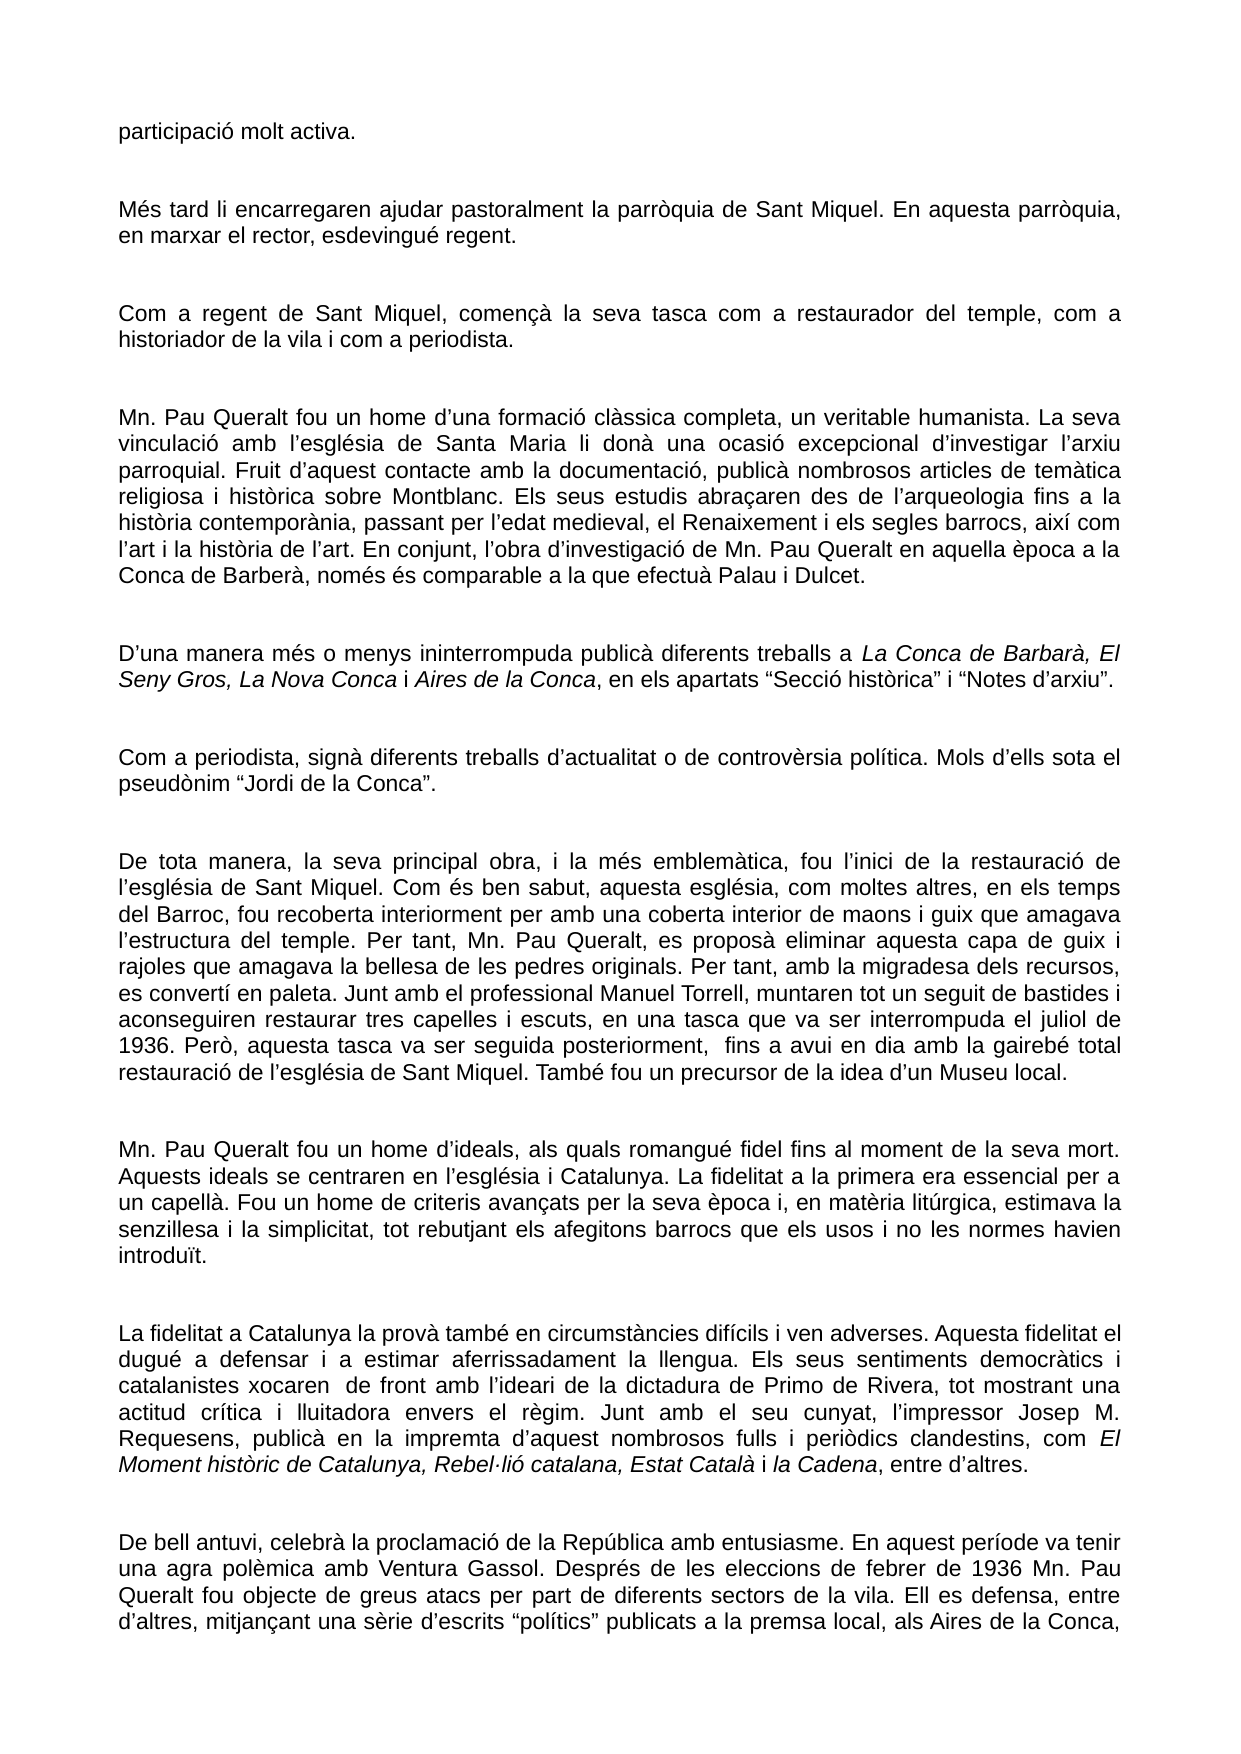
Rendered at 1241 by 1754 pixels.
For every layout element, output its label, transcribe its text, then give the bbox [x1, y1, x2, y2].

text D’una manera més o menys ininterrompuda publicà diferents treballs a La Conca de Barbarà, El Seny Gros, La Nova Conca i Aires de la Conca, en els apartats “Secció històrica” i “Notes d’arxiu”. [118, 640, 1122, 692]
text Mn. Pau Queralt fou un home d’ideals, als quals romangué fidel fins al moment de la seva mort. Aquests ideals se centraren en l’església i Catalunya. La fidelitat a la primera era essencial per a un capellà. Fou un home de criteris avançats per la seva època i, en matèria litúrgica, estimava la senzillesa i la simplicitat, tot rebutjant els afegitons barrocs que els usos i no les normes havien introduït. [118, 1136, 1122, 1268]
text Com a regent de Sant Miquel, començà la seva tasca com a restaurador del temple, com a historiador de la vila i com a periodista. [118, 300, 1122, 353]
text De bell antuvi, celebrà la proclamació de la República amb entusiasme. En aquest període va tenir una agra polèmica amb Ventura Gassol. Després de les eleccions de febrer de 1936 Mn. Pau Queralt fou objecte de greus atacs per part de diferents sectors de la vila. Ell es defensa, entre d’altres, mitjançant una sèrie d’escrits “polítics” publicats a la premsa local, als Aires de la Conca, [118, 1529, 1122, 1634]
text La fidelitat a Catalunya la provà també en circumstàncies difícils i ven adverses. Aquesta fidelitat el dugué a defensar i a estimar aferrissadament la llengua. Els seus sentiments democràtics i catalanistes xocaren de front amb l’ideari de la dictadura de Primo de Rivera, tot mostrant una actitud crítica i lluitadora envers el règim. Junt amb el seu cunyat, l’impressor Josep M. Requesens, publicà en la impremta d’aquest nombrosos fulls i periòdics clandestins, com El Moment històric de Catalunya, Rebel·lió catalana, Estat Català i la Cadena, entre d’altres. [118, 1319, 1122, 1478]
text Més tard li encarregaren ajudar pastoralment la parròquia de Sant Miquel. En aquesta parròquia, en marxar el rector, esdevingué regent. [118, 196, 1122, 248]
text Mn. Pau Queralt fou un home d’una formació clàssica completa, un veritable humanista. La seva vinculació amb l’església de Santa Maria li donà una ocasió excepcional d’investigar l’arxiu parroquial. Fruit d’aquest contacte amb la documentació, publicà nombrosos articles de temàtica religiosa i històrica sobre Montblanc. Els seus estudis abraçaren des de l’arqueologia fins a la història contemporània, passant per l’edat medieval, el Renaixement i els segles barrocs, així com l’art i la història de l’art. En conjunt, l’obra d’investigació de Mn. Pau Queralt en aquella època a la Conca de Barberà, només és comparable a la que efectuà Palau i Dulcet. [118, 404, 1122, 588]
text participació molt activa. [118, 118, 1122, 144]
text De tota manera, la seva principal obra, i la més emblemàtica, fou l’inici de la restauració de l’església de Sant Miquel. Com és ben sabut, aquesta església, com moltes altres, en els temps del Barroc, fou recoberta interiorment per amb una coberta interior de maons i guix que amagava l’estructura del temple. Per tant, Mn. Pau Queralt, es proposà eliminar aquesta capa de guix i rajoles que amagava la bellesa de les pedres originals. Per tant, amb la migradesa dels recursos, es convertí en paleta. Junt amb el professional Manuel Torrell, muntaren tot un seguit de bastides i aconseguiren restaurar tres capelles i escuts, en una tasca que va ser interrompuda el juliol de 1936. Però, aquesta tasca va ser seguida posteriorment, fins a avui en dia amb la gairebé total restauració de l’església de Sant Miquel. També fou un precursor de la idea d’un Museu local. [118, 848, 1122, 1085]
text Com a periodista, signà diferents treballs d’actualitat o de controvèrsia política. Mols d’ells sota el pseudònim “Jordi de la Conca”. [118, 744, 1122, 797]
